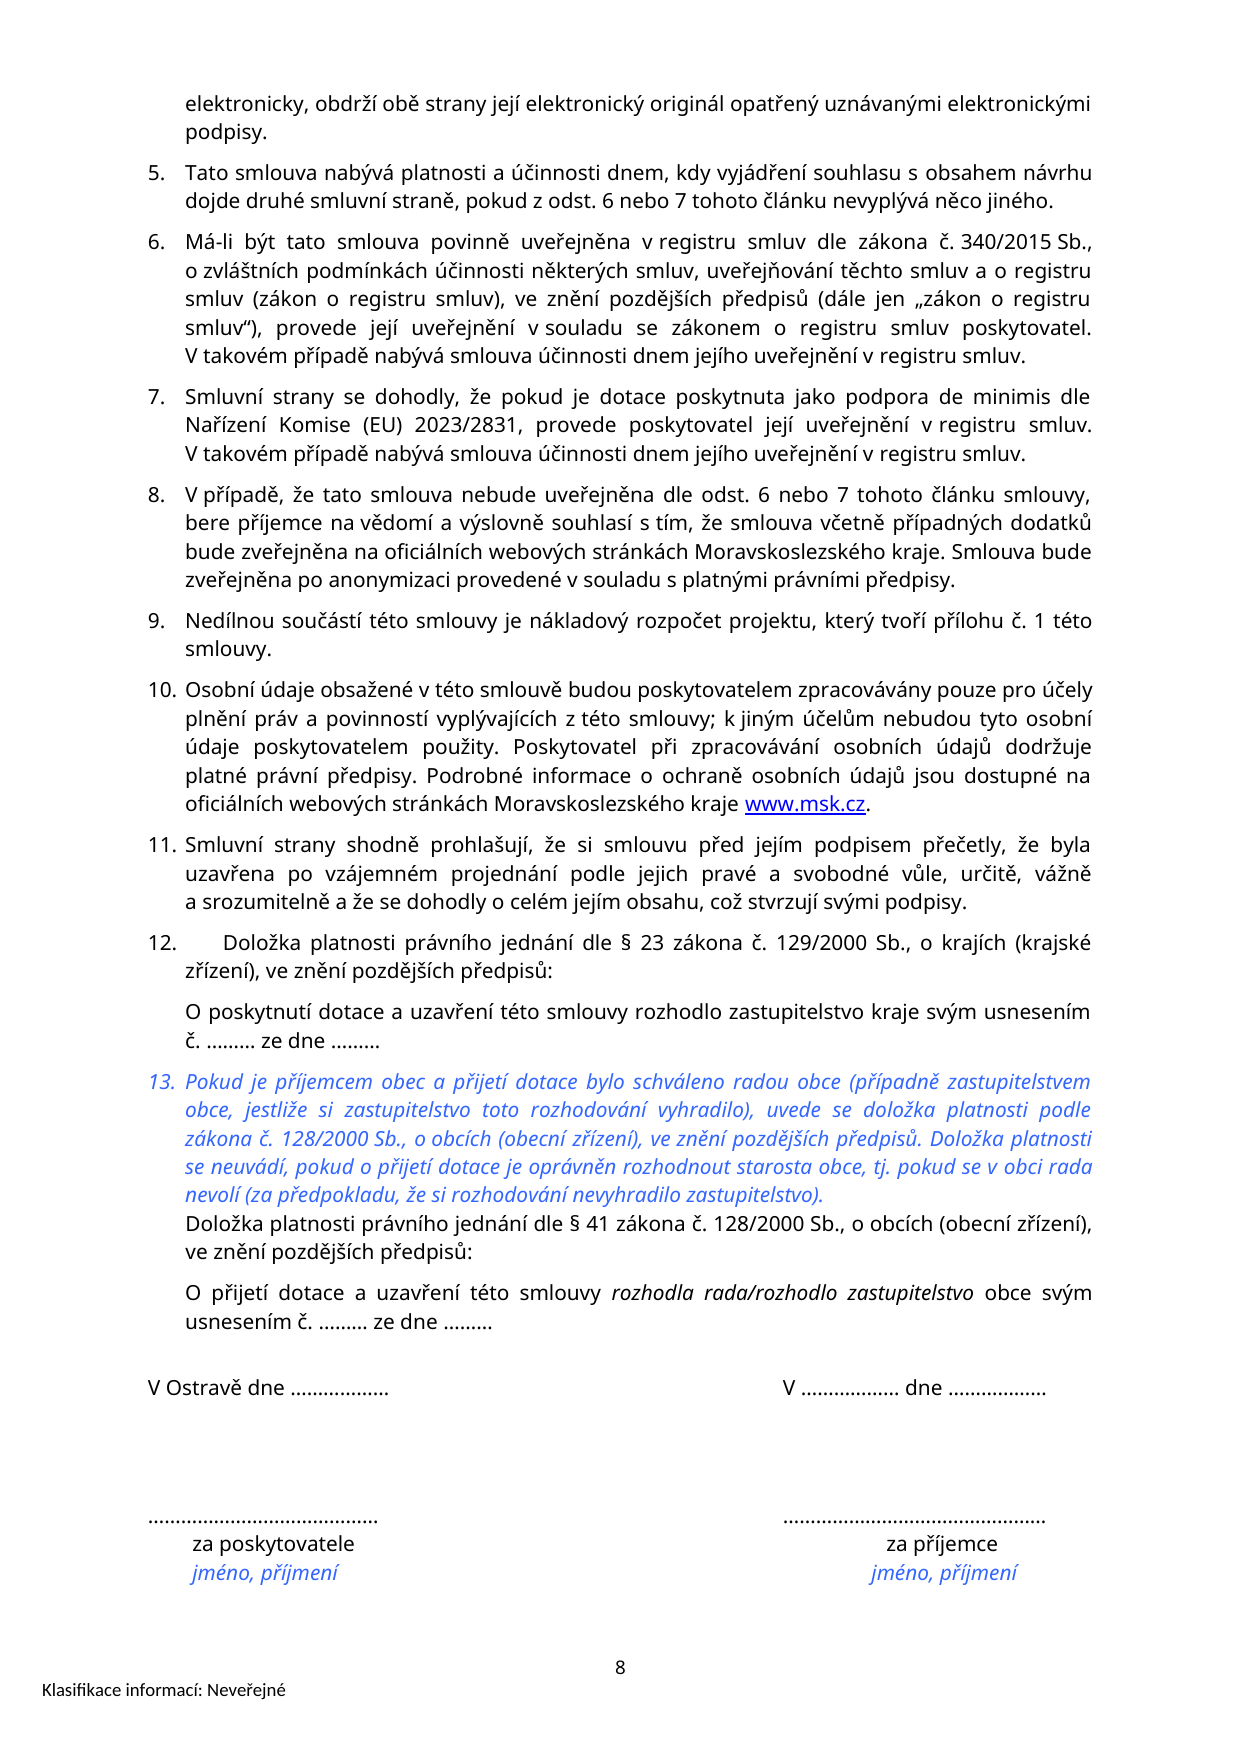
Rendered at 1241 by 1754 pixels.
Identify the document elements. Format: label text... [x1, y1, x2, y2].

list Má-li být tato smlouva povinně uveřejněna v registru smluv dle zákona č. 340/2015 Sb., o zvláštních podmínkách účinnosti některých smluv, uveřejňování těchto smluv a o registru smluv (zákon o registru smluv), ve znění pozdějších předpisů (dále jen „zákon o registru smluv“), provede její uveřejnění v souladu se zákonem o registru smluv poskytovatel. V takovém případě nabývá smlouva účinnosti dnem jejího uveřejnění v registru smluv. [148, 227, 1092, 369]
list elektronicky, obdrží obě strany její elektronický originál opatřený uznávanými elektronickými podpisy. [148, 89, 1092, 146]
text jméno, příjmení jméno, příjmení [192, 1558, 1092, 1586]
text za poskytovatele za příjemce [192, 1529, 1092, 1558]
list Smluvní strany se dohodly, že pokud je dotace poskytnuta jako podpora de minimis dle Nařízení Komise (EU) 2023/2831, provede poskytovatel její uveřejnění v registru smluv. V takovém případě nabývá smlouva účinnosti dnem jejího uveřejnění v registru smluv. [148, 382, 1092, 467]
list Osobní údaje obsažené v této smlouvě budou poskytovatelem zpracovávány pouze pro účely plnění práv a povinností vyplývajících z této smlouvy; k jiným účelům nebudou tyto osobní údaje poskytovatelem použity. Poskytovatel při zpracovávání osobních údajů dodržuje platné právní předpisy. Podrobné informace o ochraně osobních údajů jsou dostupné na oficiálních webových stránkách Moravskoslezského kraje www.msk.cz. [148, 676, 1092, 818]
list V případě, že tato smlouva nebude uveřejněna dle odst. 6 nebo 7 tohoto článku smlouvy, bere příjemce na vědomí a výslovně souhlasí s tím, že smlouva včetně případných dodatků bude zveřejněna na oficiálních webových stránkách Moravskoslezského kraje. Smlouva bude zveřejněna po anonymizaci provedené v souladu s platnými právními předpisy. [148, 480, 1092, 594]
text V Ostravě dne ……………… V ……………… dne ……………… [148, 1373, 1092, 1401]
list Smluvní strany shodně prohlašují, že si smlouvu před jejím podpisem přečetly, že byla uzavřena po vzájemném projednání podle jejich pravé a svobodné vůle, určitě, vážně a srozumitelně a že se dohodly o celém jejím obsahu, což stvrzují svými podpisy. [148, 830, 1092, 916]
list Nedílnou součástí této smlouvy je nákladový rozpočet projektu, který tvoří přílohu č. 1 této smlouvy. [148, 606, 1092, 663]
text Doložka platnosti právního jednání dle § 41 zákona č. 128/2000 Sb., o obcích (obecní zřízení), ve znění pozdějších předpisů: [185, 1209, 1092, 1266]
text O přijetí dotace a uzavření této smlouvy rozhodla rada/rozhodlo zastupitelstvo obce svým usnesením č. ……… ze dne ……… [185, 1278, 1092, 1335]
list Pokud je příjemcem obec a přijetí dotace bylo schváleno radou obce (případně zastupitelstvem obce, jestliže si zastupitelstvo toto rozhodování vyhradilo), uvede se doložka platnosti podle zákona č. 128/2000 Sb., o obcích (obecní zřízení), ve znění pozdějších předpisů. Doložka platnosti se neuvádí, pokud o přijetí dotace je oprávněn rozhodnout starosta obce, tj. pokud se v obci rada nevolí (za předpokladu, že si rozhodování nevyhradilo zastupitelstvo). [148, 1067, 1092, 1209]
list Doložka platnosti právního jednání dle § 23 zákona č. 129/2000 Sb., o krajích (krajské zřízení), ve znění pozdějších předpisů: [148, 928, 1092, 985]
text O poskytnutí dotace a uzavření této smlouvy rozhodlo zastupitelstvo kraje svým usnesením č. ……… ze dne ……… [185, 997, 1092, 1054]
text …………………………………… ………………………………………… [148, 1501, 1092, 1529]
list Tato smlouva nabývá platnosti a účinnosti dnem, kdy vyjádření souhlasu s obsahem návrhu dojde druhé smluvní straně, pokud z odst. 6 nebo 7 tohoto článku nevyplývá něco jiného. [148, 158, 1092, 215]
